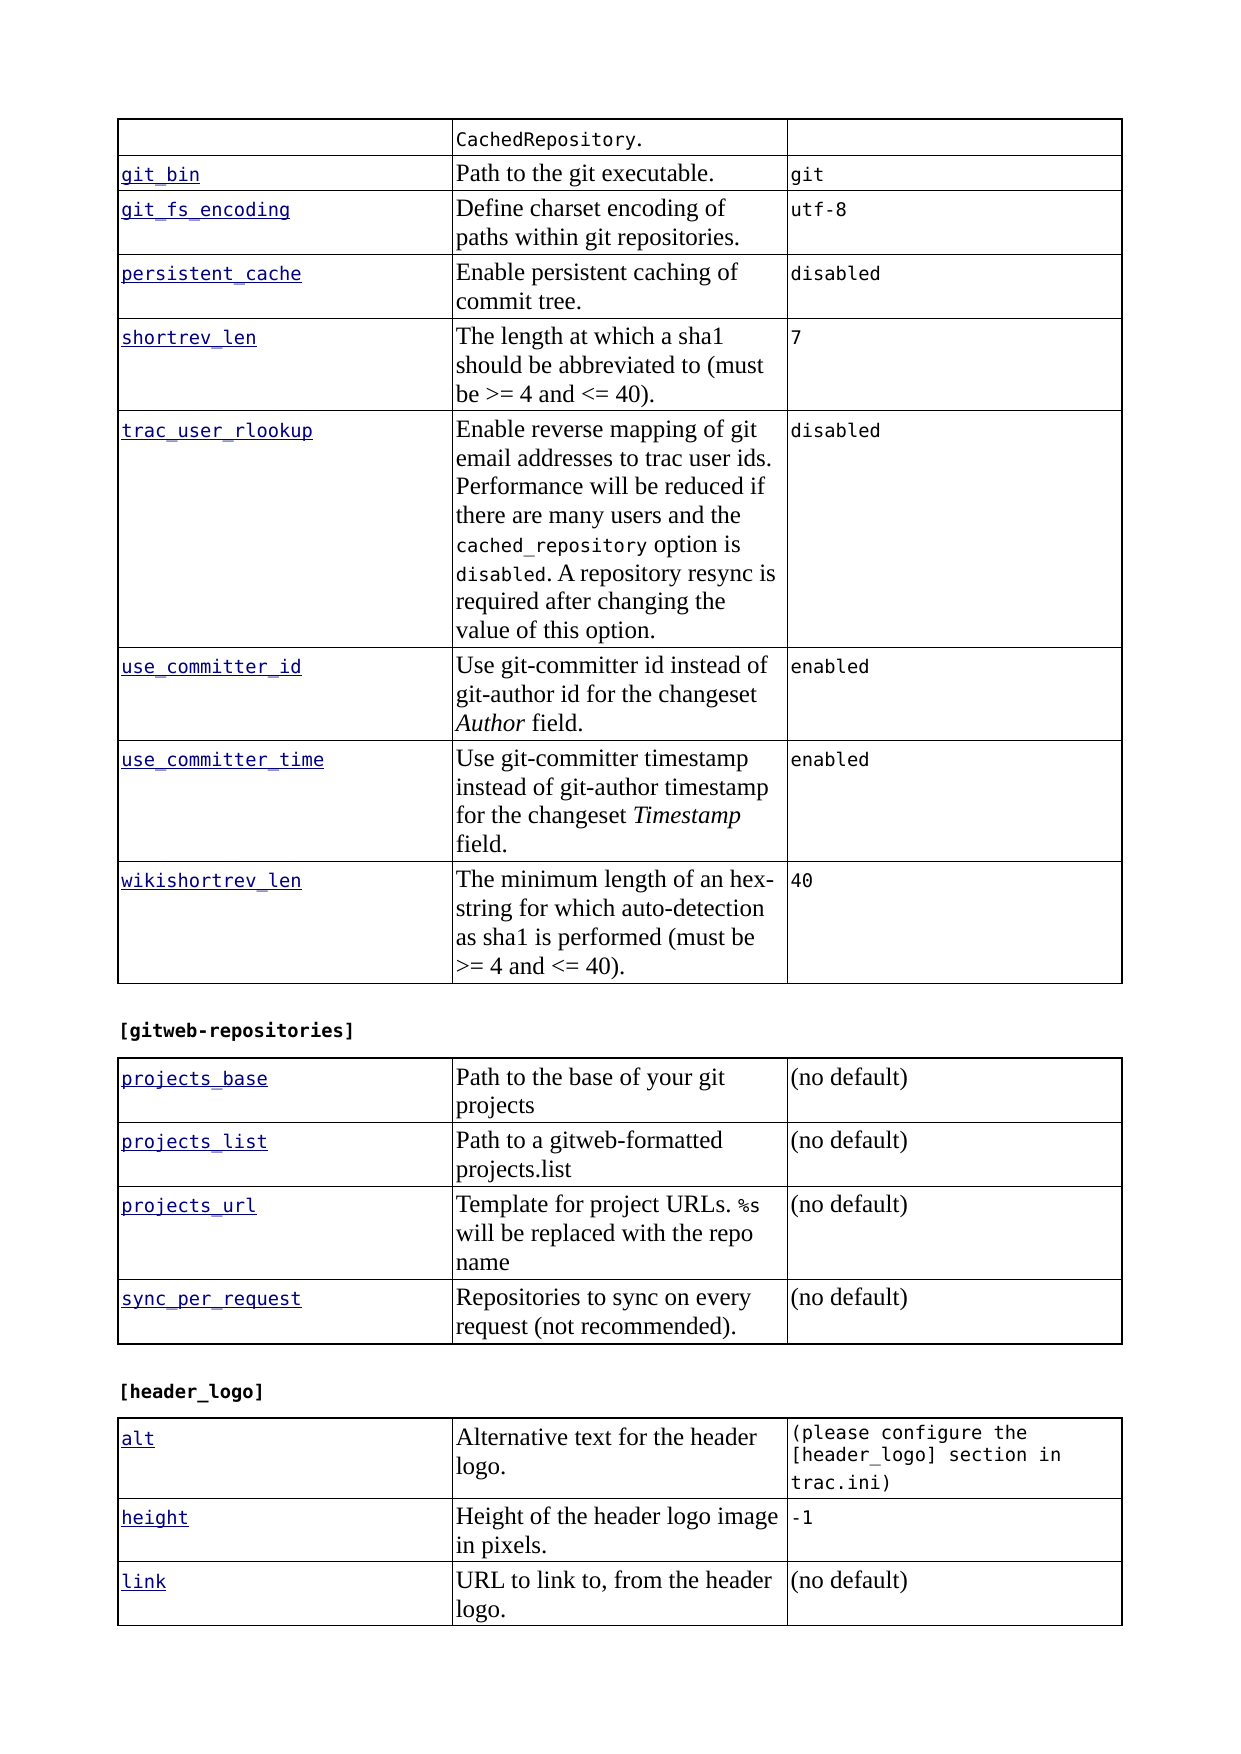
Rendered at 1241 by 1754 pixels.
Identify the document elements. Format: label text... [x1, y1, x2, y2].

table_cell use_committer_time [119, 741, 452, 861]
table_header CachedRepository. [453, 120, 787, 154]
table_cell projects_list [119, 1123, 452, 1186]
table_cell sync_per_request [119, 1280, 452, 1343]
table_cell 7 [788, 319, 1121, 410]
table_header [119, 120, 452, 154]
table_cell (no default) [788, 1562, 1121, 1625]
subtitle [header_logo] [118, 1369, 1122, 1405]
table_cell git_bin [119, 156, 452, 190]
table_cell Template for project URLs. %s will be replaced with the repo name [453, 1187, 787, 1279]
table_cell shortrev_len [119, 319, 452, 410]
table_cell wikishortrev_len [119, 862, 452, 982]
table_cell trac_user_rlookup [119, 411, 452, 647]
table_header (no default) [788, 1059, 1121, 1122]
table_cell URL to link to, from the header logo. [453, 1562, 787, 1625]
table_cell 40 [788, 862, 1121, 982]
table_cell (no default) [788, 1280, 1121, 1343]
table_cell (no default) [788, 1123, 1121, 1186]
table_cell -1 [788, 1499, 1121, 1561]
table_cell enabled [788, 648, 1121, 739]
table_cell Path to the git executable. [453, 156, 787, 190]
table_cell git [788, 156, 1121, 190]
table_cell git_fs_encoding [119, 191, 452, 254]
table_header alt [119, 1419, 452, 1497]
table_cell Use git-committer timestamp instead of git-author timestamp for the changeset Timestamp field. [453, 741, 787, 861]
table_cell link [119, 1562, 452, 1625]
table_cell Enable persistent caching of commit tree. [453, 255, 787, 318]
table_cell disabled [788, 255, 1121, 318]
table_cell use_committer_id [119, 648, 452, 739]
table_cell enabled [788, 741, 1121, 861]
table_header (please configure the [header_logo] section in trac.ini) [788, 1419, 1121, 1497]
table_cell utf-8 [788, 191, 1121, 254]
table_header projects_base [119, 1059, 452, 1122]
subtitle [gitweb-repositories] [118, 1009, 1122, 1044]
table_header [788, 120, 1121, 154]
table_header Path to the base of your git projects [453, 1059, 787, 1122]
table_cell Height of the header logo image in pixels. [453, 1499, 787, 1561]
table_cell The length at which a sha1 should be abbreviated to (must be >= 4 and <= 40). [453, 319, 787, 410]
table_cell Path to a gitweb-formatted projects.list [453, 1123, 787, 1186]
table_cell Define charset encoding of paths within git repositories. [453, 191, 787, 254]
table_cell height [119, 1499, 452, 1561]
table_cell persistent_cache [119, 255, 452, 318]
table_cell Use git-committer id instead of git-author id for the changeset Author field. [453, 648, 787, 739]
table_cell Repositories to sync on every request (not recommended). [453, 1280, 787, 1343]
table_cell disabled [788, 411, 1121, 647]
table_cell Enable reverse mapping of git email addresses to trac user ids. Performance will be reduced if there are many users and the cached_repository option is disabled. A repository resync is required after changing the value of this option. [453, 411, 787, 647]
table_cell (no default) [788, 1187, 1121, 1279]
table_cell The minimum length of an hex-string for which auto-detection as sha1 is performed (must be >= 4 and <= 40). [453, 862, 787, 982]
table_header Alternative text for the header logo. [453, 1419, 787, 1497]
table_cell projects_url [119, 1187, 452, 1279]
